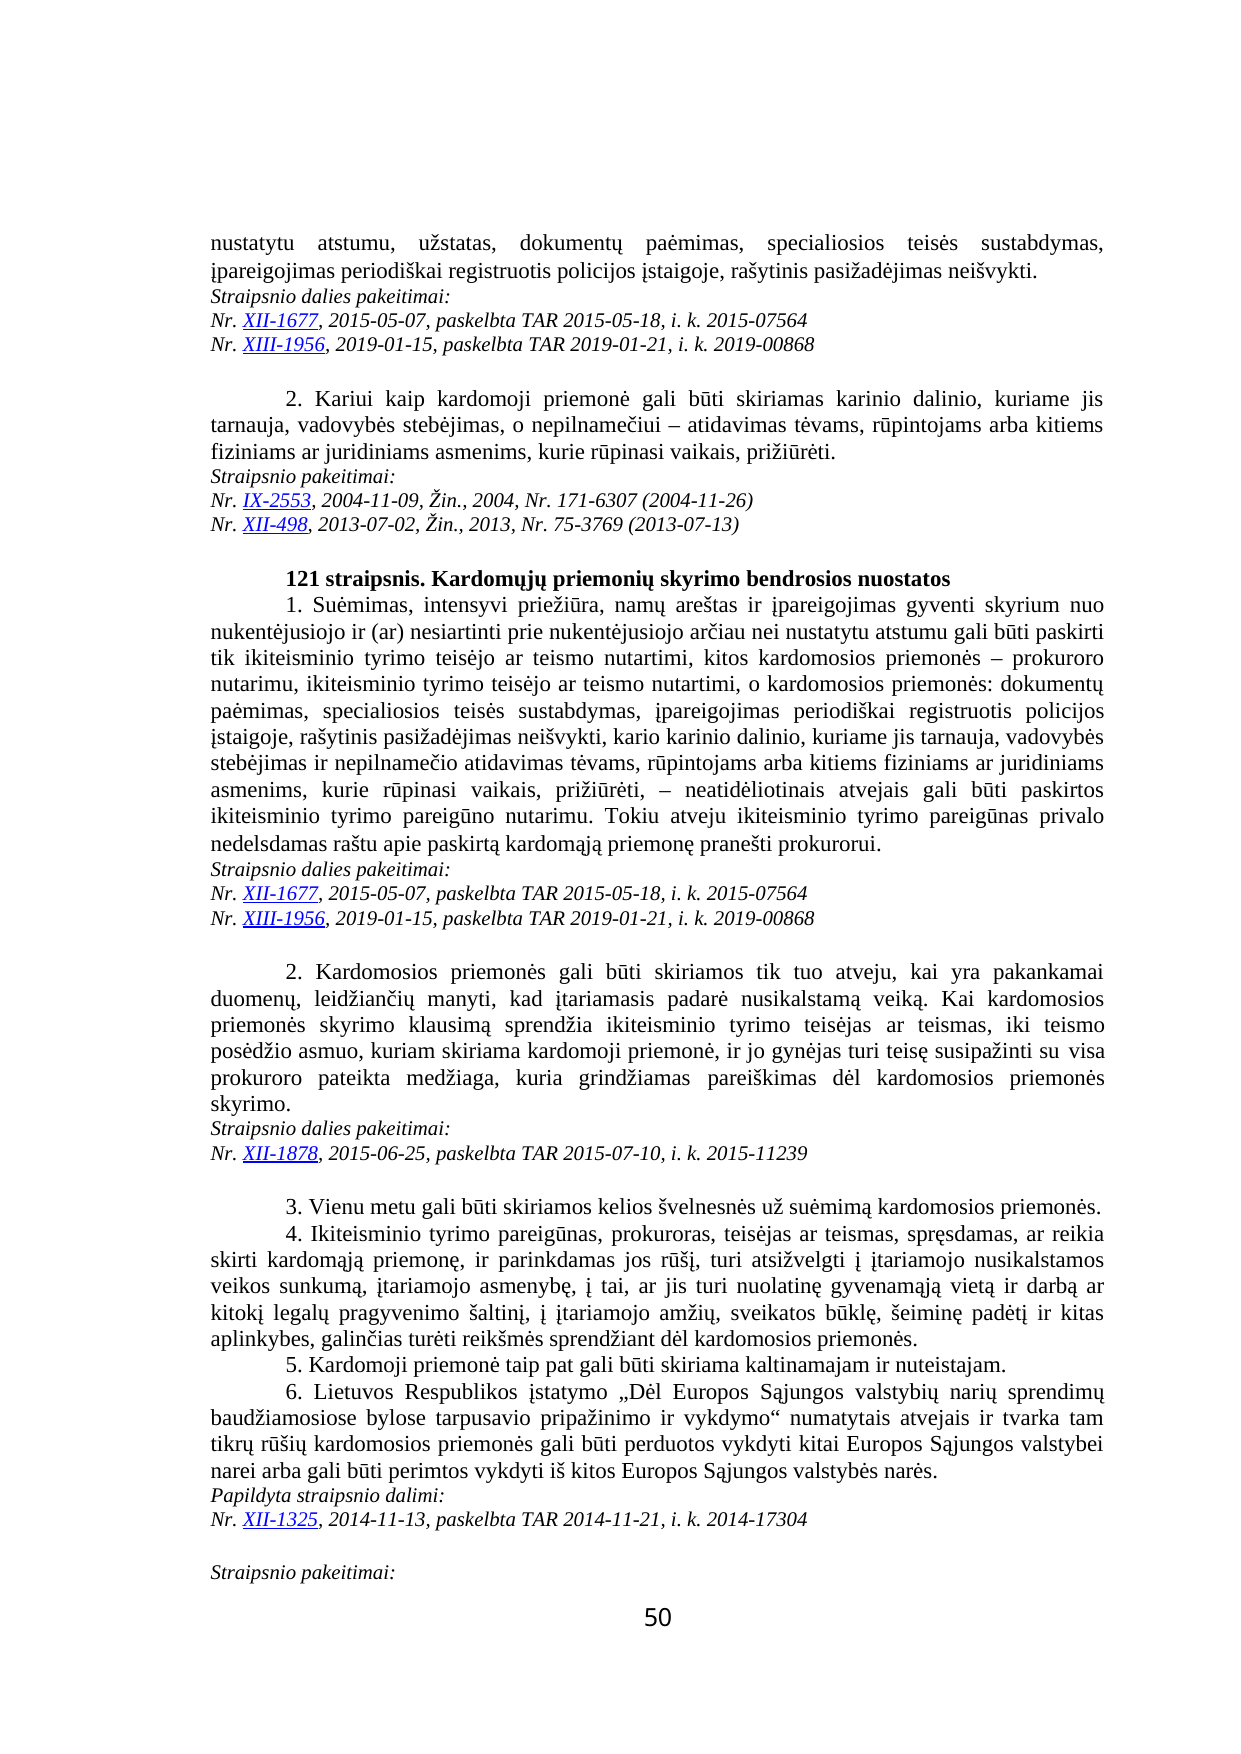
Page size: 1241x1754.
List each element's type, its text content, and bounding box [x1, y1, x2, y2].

text 121 straipsnis. Kardomųjų priemonių skyrimo bendrosios nuostatos [210, 565, 1105, 591]
text Nr. XII-1325, 2014-11-13, paskelbta TAR 2014-11-21, i. k. 2014-17304 [210, 1507, 1105, 1531]
text Straipsnio dalies pakeitimai: [210, 1116, 1105, 1140]
text Straipsnio dalies pakeitimai: [210, 857, 1105, 881]
text 2. Kardomosios priemonės gali būti skiriamos tik tuo atveju, kai yra pakankamai duomenų, leidžiančių manyti, kad įtariamasis padarė nusikalstamą veiką. Kai kardomosios priemonės skyrimo klausimą sprendžia ikiteisminio tyrimo teisėjas ar teismas, iki teismo posėdžio asmuo, kuriam skiriama kardomoji priemonė, ir jo gynėjas turi teisę susipažinti su visa prokuroro pateikta medžiaga, kuria grindžiamas pareiškimas dėl kardomosios priemonės skyrimo. [210, 958, 1105, 1116]
text Straipsnio dalies pakeitimai: [210, 284, 1105, 308]
text Straipsnio pakeitimai: [210, 464, 1105, 488]
text 6. Lietuvos Respublikos įstatymo „Dėl Europos Sąjungos valstybių narių sprendimų baudžiamosiose bylose tarpusavio pripažinimo ir vykdymo“ numatytais atvejais ir tvarka tam tikrų rūšių kardomosios priemonės gali būti perduotos vykdyti kitai Europos Sąjungos valstybei narei arba gali būti perimtos vykdyti iš kitos Europos Sąjungos valstybės narės. [210, 1378, 1105, 1483]
text Nr. XIII-1956, 2019-01-15, paskelbta TAR 2019-01-21, i. k. 2019-00868 [210, 905, 1105, 929]
text Straipsnio pakeitimai: [210, 1560, 1105, 1584]
text Nr. XII-1677, 2015-05-07, paskelbta TAR 2015-05-18, i. k. 2015-07564 [210, 881, 1105, 905]
text 1. Suėmimas, intensyvi priežiūra, namų areštas ir įpareigojimas gyventi skyrium nuo nukentėjusiojo ir (ar) nesiartinti prie nukentėjusiojo arčiau nei nustatytu atstumu gali būti paskirti tik ikiteisminio tyrimo teisėjo ar teismo nutartimi, kitos kardomosios priemonės – prokuroro nutarimu, ikiteisminio tyrimo teisėjo ar teismo nutartimi, o kardomosios priemonės: dokumentų paėmimas, specialiosios teisės sustabdymas, įpareigojimas periodiškai registruotis policijos įstaigoje, rašytinis pasižadėjimas neišvykti, kario karinio dalinio, kuriame jis tarnauja, vadovybės stebėjimas ir nepilnamečio atidavimas tėvams, rūpintojams arba kitiems fiziniams ar juridiniams asmenims, kurie rūpinasi vaikais, prižiūrėti, – neatidėliotinais atvejais gali būti paskirtos ikiteisminio tyrimo pareigūno nutarimu. Tokiu atveju ikiteisminio tyrimo pareigūnas privalo nedelsdamas raštu apie paskirtą kardomąją priemonę pranešti prokurorui. [210, 591, 1105, 857]
text Nr. XIII-1956, 2019-01-15, paskelbta TAR 2019-01-21, i. k. 2019-00868 [210, 332, 1105, 356]
text Nr. XII-1677, 2015-05-07, paskelbta TAR 2015-05-18, i. k. 2015-07564 [210, 308, 1105, 332]
text 5. Kardomoji priemonė taip pat gali būti skiriama kaltinamajam ir nuteistajam. [210, 1351, 1105, 1378]
text 4. Ikiteisminio tyrimo pareigūnas, prokuroras, teisėjas ar teismas, spręsdamas, ar reikia skirti kardomąją priemonę, ir parinkdamas jos rūšį, turi atsižvelgti į įtariamojo nusikalstamos veikos sunkumą, įtariamojo asmenybę, į tai, ar jis turi nuolatinę gyvenamąją vietą ir darbą ar kitokį legalų pragyvenimo šaltinį, į įtariamojo amžių, sveikatos būklę, šeiminę padėtį ir kitas aplinkybes, galinčias turėti reikšmės sprendžiant dėl kardomosios priemonės. [210, 1219, 1105, 1351]
text Nr. IX-2553, 2004-11-09, Žin., 2004, Nr. 171-6307 (2004-11-26) [210, 488, 1105, 512]
text Papildyta straipsnio dalimi: [210, 1483, 1105, 1507]
text 2. Kariui kaip kardomoji priemonė gali būti skiriamas karinio dalinio, kuriame jis tarnauja, vadovybės stebėjimas, o nepilnamečiui – atidavimas tėvams, rūpintojams arba kitiems fiziniams ar juridiniams asmenims, kurie rūpinasi vaikais, prižiūrėti. [210, 385, 1105, 464]
text nustatytu atstumu, užstatas, dokumentų paėmimas, specialiosios teisės sustabdymas, įpareigojimas periodiškai registruotis policijos įstaigoje, rašytinis pasižadėjimas neišvykti. [210, 229, 1105, 284]
text Nr. XII-1878, 2015-06-25, paskelbta TAR 2015-07-10, i. k. 2015-11239 [210, 1140, 1105, 1164]
text Nr. XII-498, 2013-07-02, Žin., 2013, Nr. 75-3769 (2013-07-13) [210, 512, 1105, 536]
text 3. Vienu metu gali būti skiriamos kelios švelnesnės už suėmimą kardomosios priemonės. [210, 1193, 1105, 1219]
